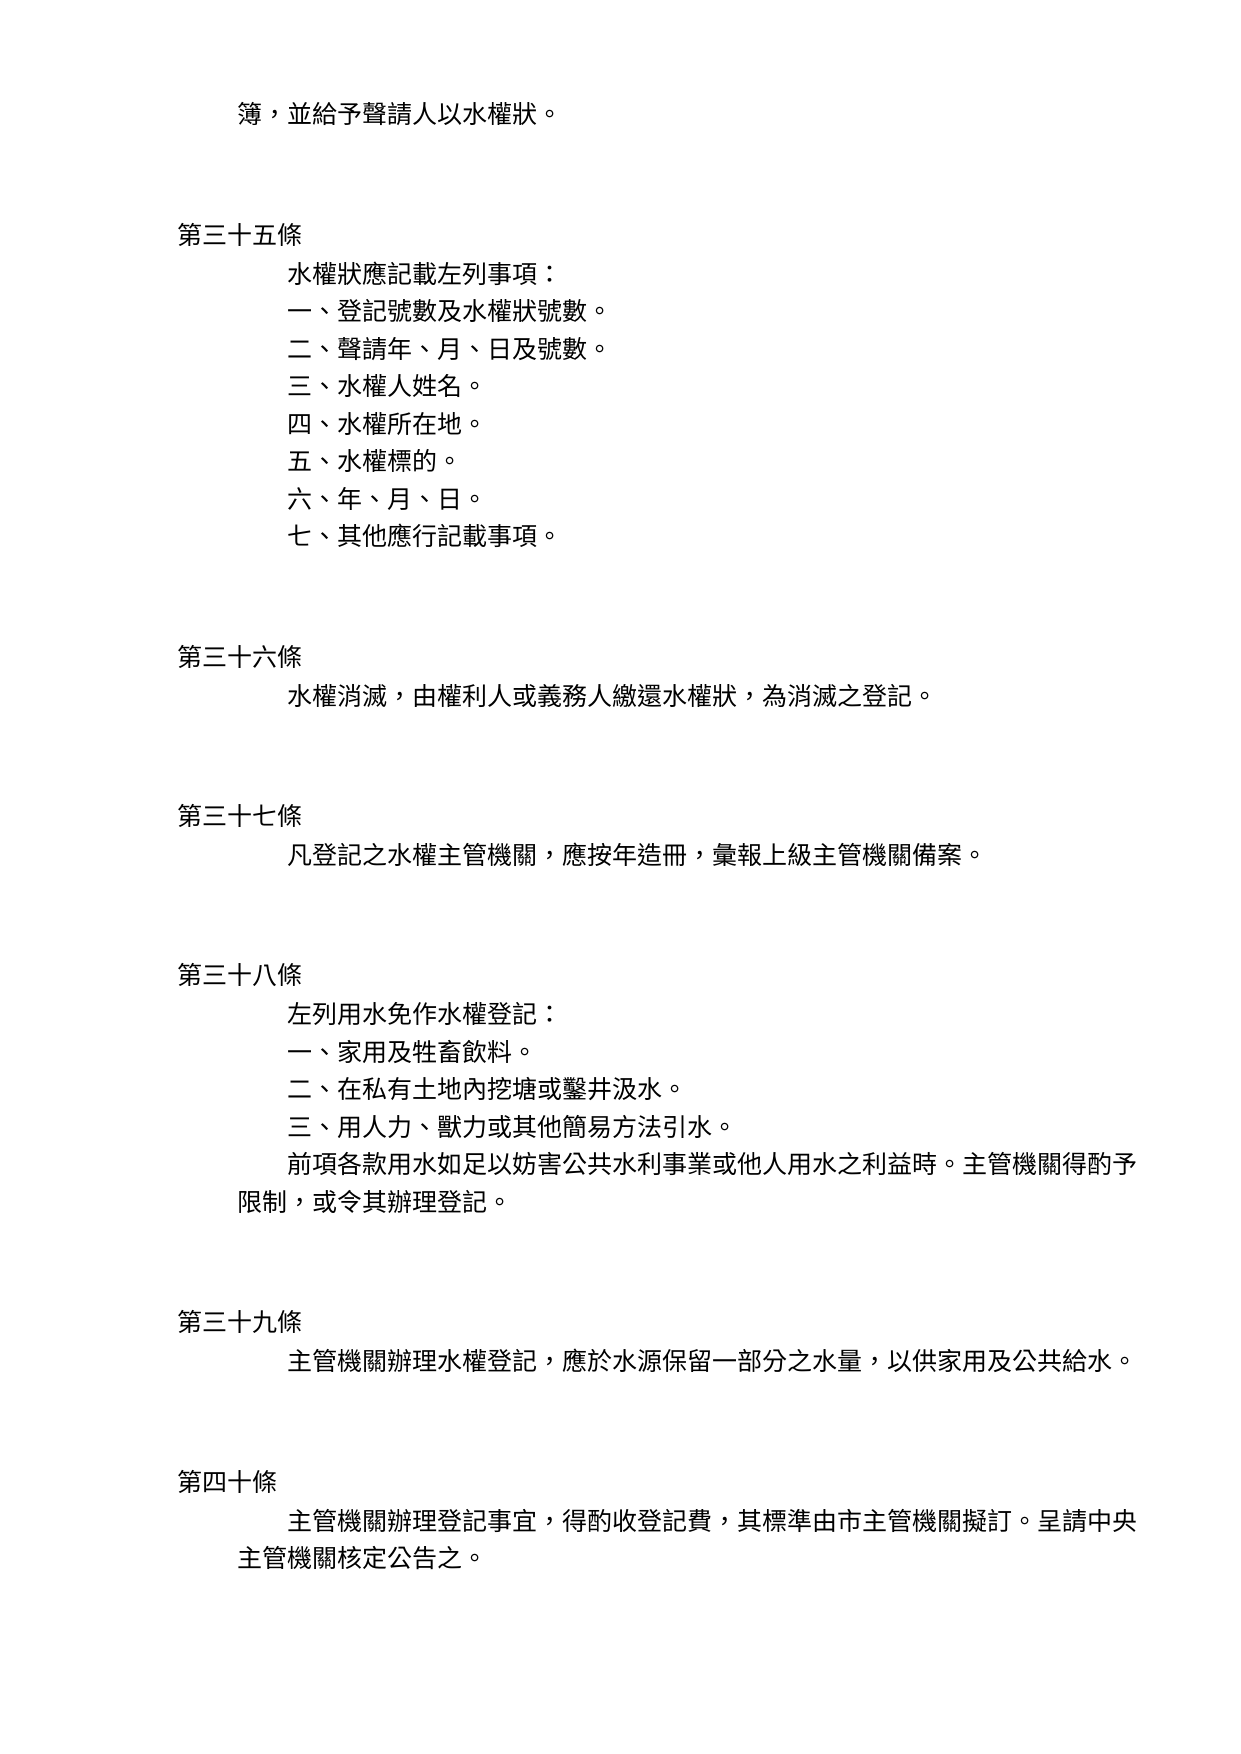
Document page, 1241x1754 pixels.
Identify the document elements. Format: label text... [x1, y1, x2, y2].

table_header [178, 252, 236, 555]
table_header [178, 93, 236, 133]
table_header 第三十七條 [176, 794, 999, 913]
table_header 主管機關辦理登記事宜，得酌收登記費，其標準由市主管機關擬訂。呈請中央主管機關核定公告之。 [236, 1499, 1144, 1577]
table_header [84, 952, 129, 1299]
table_header [131, 1460, 176, 1616]
table_header [129, 1458, 1156, 1655]
table_header [131, 954, 176, 1260]
table_header [178, 833, 236, 874]
table_header 水權消滅，由權利人或義務人繳還水權狀，為消滅之登記。 [236, 674, 943, 714]
table_header [131, 91, 176, 172]
table_header [84, 793, 129, 952]
table_header [84, 90, 129, 211]
table_header [131, 794, 176, 913]
table_header 第三十八條 [176, 954, 1150, 1260]
table_header [84, 1299, 129, 1458]
table_header [131, 1300, 176, 1419]
table_header [129, 952, 1156, 1299]
table_header 凡登記之水權主管機關，應按年造冊，彙報上級主管機關備案。 [236, 833, 993, 874]
table_header [178, 674, 236, 714]
table_header 第三十六條 [176, 635, 949, 753]
table_header [178, 1340, 236, 1380]
table_header [131, 635, 176, 753]
table_header [84, 633, 129, 793]
table_header 左列用水免作水權登記： 一、家用及牲畜飲料。 二、在私有土地內挖塘或鑿井汲水。 三、用人力、獸力或其他簡易方法引水。 前項各款用水如足以妨害公共水利事業或他人用水之利益時。主管機關得酌予限制，或令其辦理登記。 [236, 993, 1144, 1221]
table_header 第四十條 [176, 1460, 1150, 1616]
table_header 主管機關辦理水權登記，應於水源保留一部分之水量，以供家用及公共給水。 [236, 1340, 1143, 1380]
table_header [129, 793, 1006, 952]
table_header 第三十九條 [176, 1300, 1149, 1419]
table_header [129, 633, 956, 793]
table_header [129, 90, 1156, 211]
table_header [84, 1458, 129, 1655]
table_header 水權狀應記載左列事項： 一、登記號數及水權狀號數。 二、聲請年、月、日及號數。 三、水權人姓名。 四、水權所在地。 五、水權標的。 六、年、月、日。 七、其他應行記載事項。 [236, 252, 618, 555]
table_header [178, 1499, 236, 1577]
table_header [129, 1299, 1156, 1458]
table_header [129, 211, 631, 633]
table_header 簿，並給予聲請人以水權狀。 [236, 93, 1144, 133]
table_header [131, 213, 176, 594]
table_header [176, 91, 1150, 172]
table_header 第三十五條 [176, 213, 624, 594]
table_header [84, 211, 129, 633]
table_header [178, 993, 236, 1221]
